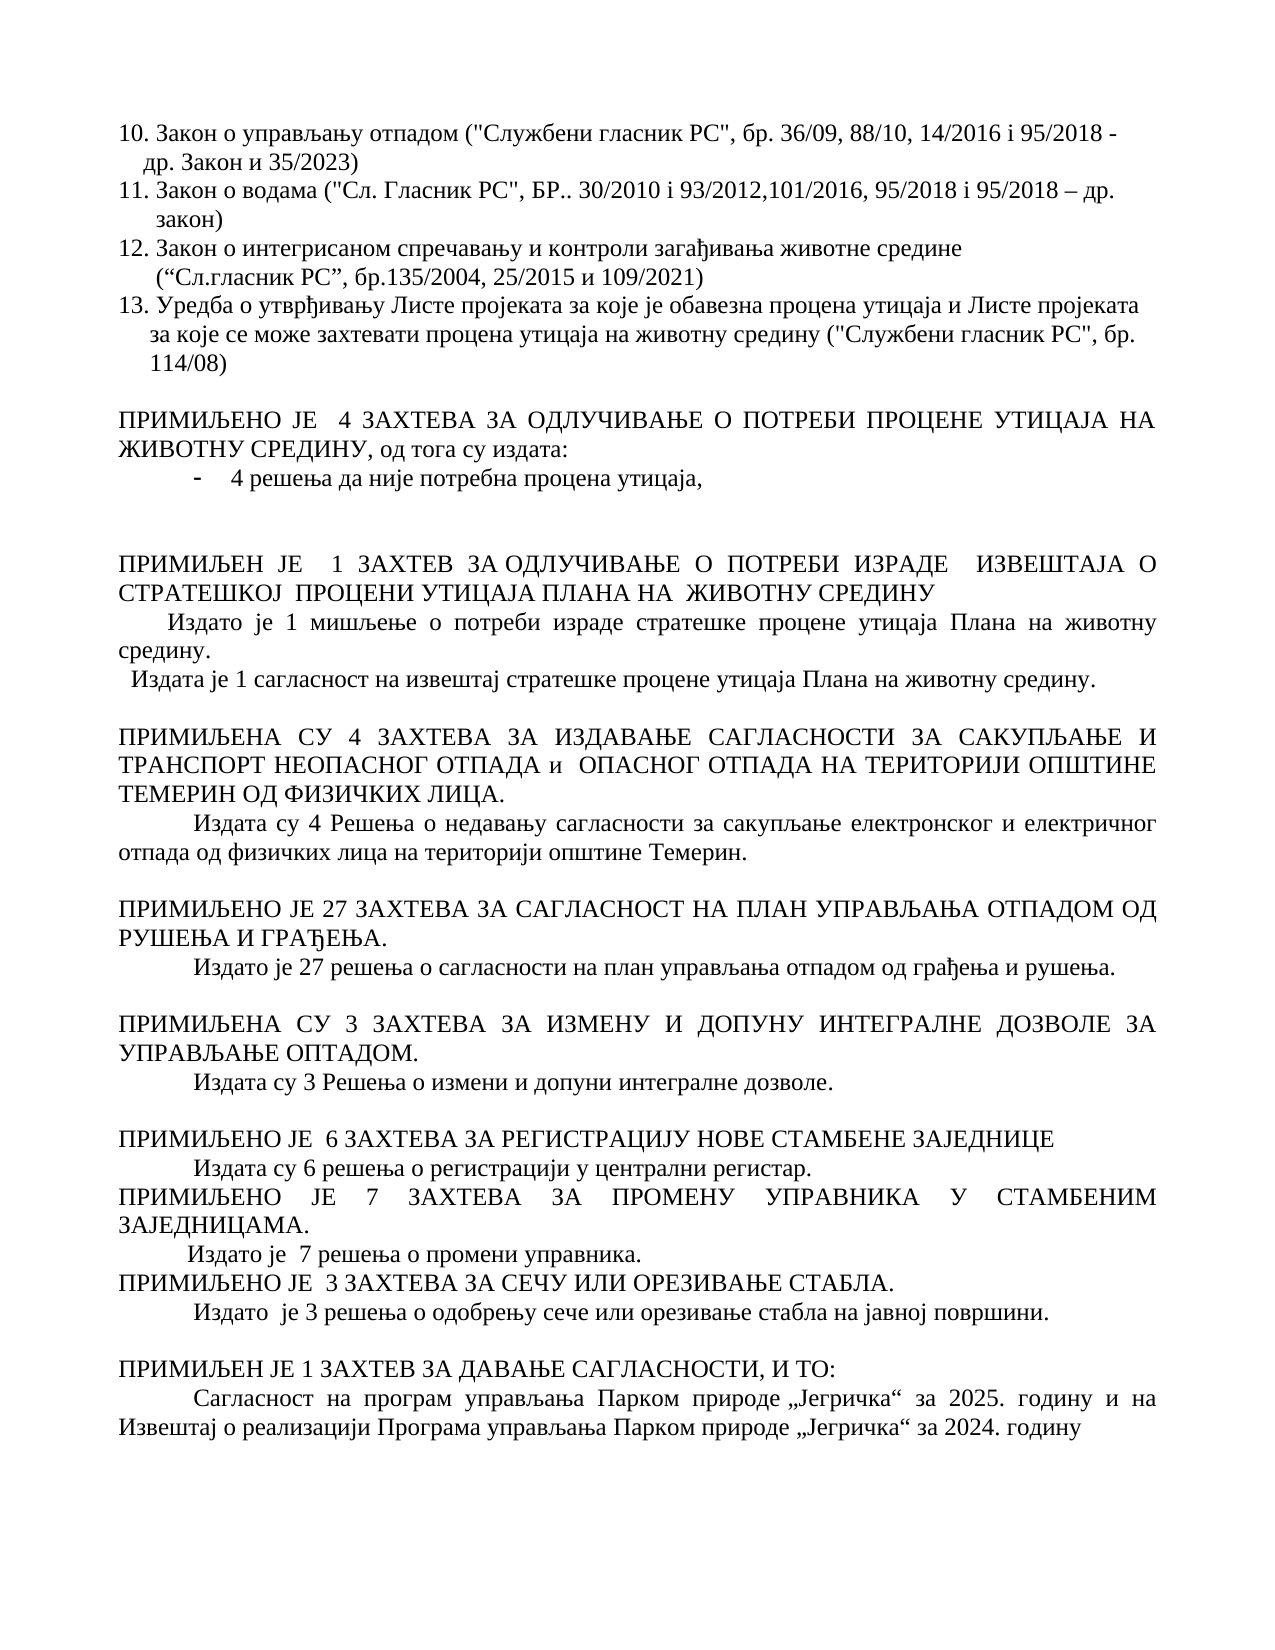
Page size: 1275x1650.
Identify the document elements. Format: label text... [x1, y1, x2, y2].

text Издато је 27 решења о сагласности на план управљања отпадом од грађења и рушења. [118, 952, 1157, 981]
text ПРИМИЉЕНА СУ 3 ЗАХТЕВА ЗА ИЗМЕНУ И ДОПУНУ ИНТЕГРАЛНЕ ДОЗВОЛЕ ЗА УПРАВЉАЊЕ ОПТАДОМ. [118, 1009, 1157, 1067]
text ПРИМИЉЕНО ЈЕ 3 ЗАХТЕВА ЗА СЕЧУ ИЛИ ОРЕЗИВАЊЕ СТАБЛА. [118, 1268, 1157, 1297]
text ПРИМИЉЕНО ЈЕ 27 ЗАХТЕВА ЗА САГЛАСНОСТ НА ПЛАН УПРАВЉАЊА ОТПАДОМ ОД РУШЕЊА И ГРАЂЕЊА. [118, 894, 1157, 952]
text Издато је 3 решења о одобрењу сече или орезивање стабла на јавној површини. [118, 1297, 1157, 1326]
text Издата су 4 Решења о недавању сагласности за сакупљање електронског и електричног отпада од физичких лица на територији општине Темерин. [118, 808, 1157, 866]
text Издато је 7 решења о промени управника. [118, 1239, 1157, 1268]
text ПРИМИЉЕН ЈЕ 1 ЗАХТЕВ ЗА ОДЛУЧИВАЊЕ О ПОТРЕБИ ИЗРАДЕ ИЗВЕШТАЈА О СТРАТЕШКОЈ ПРОЦЕНИ УТИЦАЈА ПЛАНА НА ЖИВОТНУ СРЕДИНУ [118, 549, 1157, 607]
text ПРИМИЉЕНО ЈЕ 7 ЗАХТЕВА ЗА ПРОМЕНУ УПРАВНИКА У СТАМБЕНИМ ЗАЈЕДНИЦАМА. [118, 1182, 1157, 1239]
text др. Закон и 35/2023) [118, 147, 1157, 176]
text Издата су 3 Решења о измени и допуни интегралне дозволе. [118, 1067, 1157, 1096]
text закон) [118, 204, 1157, 233]
list 4 решења да није потребна процена утицаја, [193, 463, 1157, 492]
text ПРИМИЉЕНО ЈЕ 6 ЗАХТЕВА ЗА РЕГИСТРАЦИЈУ НОВЕ СТАМБЕНЕ ЗАЈЕДНИЦЕ [118, 1124, 1157, 1153]
text 114/08) [118, 348, 1157, 377]
text Издато је 1 мишљење о потреби израде стратешке процене утицаја Плана на животну средину. [118, 607, 1157, 664]
text 12. Закон о интегрисаном спречавању и контроли загађивања животне средине [118, 233, 1157, 262]
text ПРИМИЉЕНО ЈЕ 4 ЗАХТЕВА ЗА ОДЛУЧИВАЊЕ О ПОТРЕБИ ПРОЦЕНЕ УТИЦАЈА НА ЖИВОТНУ СРЕДИНУ, од тога су издата: [118, 406, 1157, 463]
text Издата је 1 сагласност на извештај стратешке процене утицаја Плана на животну средину. [118, 664, 1157, 693]
text 13. Уредба о утврђивању Листе пројеката за које је обавезна процена утицаја и Листе пројеката [118, 291, 1157, 319]
text за које се може захтевати процена утицаја на животну средину ("Службени гласник РС", бр. [118, 319, 1157, 348]
text (“Сл.гласник РС”, бр.135/2004, 25/2015 и 109/2021) [118, 262, 1157, 291]
text ПРИМИЉЕНА СУ 4 ЗАХТЕВА ЗА ИЗДАВАЊЕ САГЛАСНОСТИ ЗА САКУПЉАЊЕ И ТРАНСПОРТ НЕОПАСНОГ ОТПАДА и ОПАСНОГ ОТПАДА НА ТЕРИТОРИЈИ ОПШТИНЕ ТЕМЕРИН ОД ФИЗИЧКИХ ЛИЦА. [118, 722, 1157, 808]
text Издата су 6 решења о регистрацији у централни регистар. [118, 1153, 1157, 1182]
text 11. Закон о водама ("Сл. Гласник РС", БР.. 30/2010 i 93/2012,101/2016, 95/2018 i 95/2018 – др. [118, 176, 1157, 204]
text Сагласност на програм управљања Парком природе „Јегричка“ за 2025. годину и на Извештај о реализацији Програма управљања Парком природе „Јегричка“ за 2024. годину [118, 1383, 1157, 1441]
text 10. Закон о управљању отпадом ("Службени гласник РС", бр. 36/09, 88/10, 14/2016 i 95/2018 - [118, 118, 1157, 147]
text ПРИМИЉЕН ЈЕ 1 ЗАХТЕВ ЗА ДАВАЊЕ САГЛАСНОСТИ, И ТО: [118, 1354, 1157, 1383]
